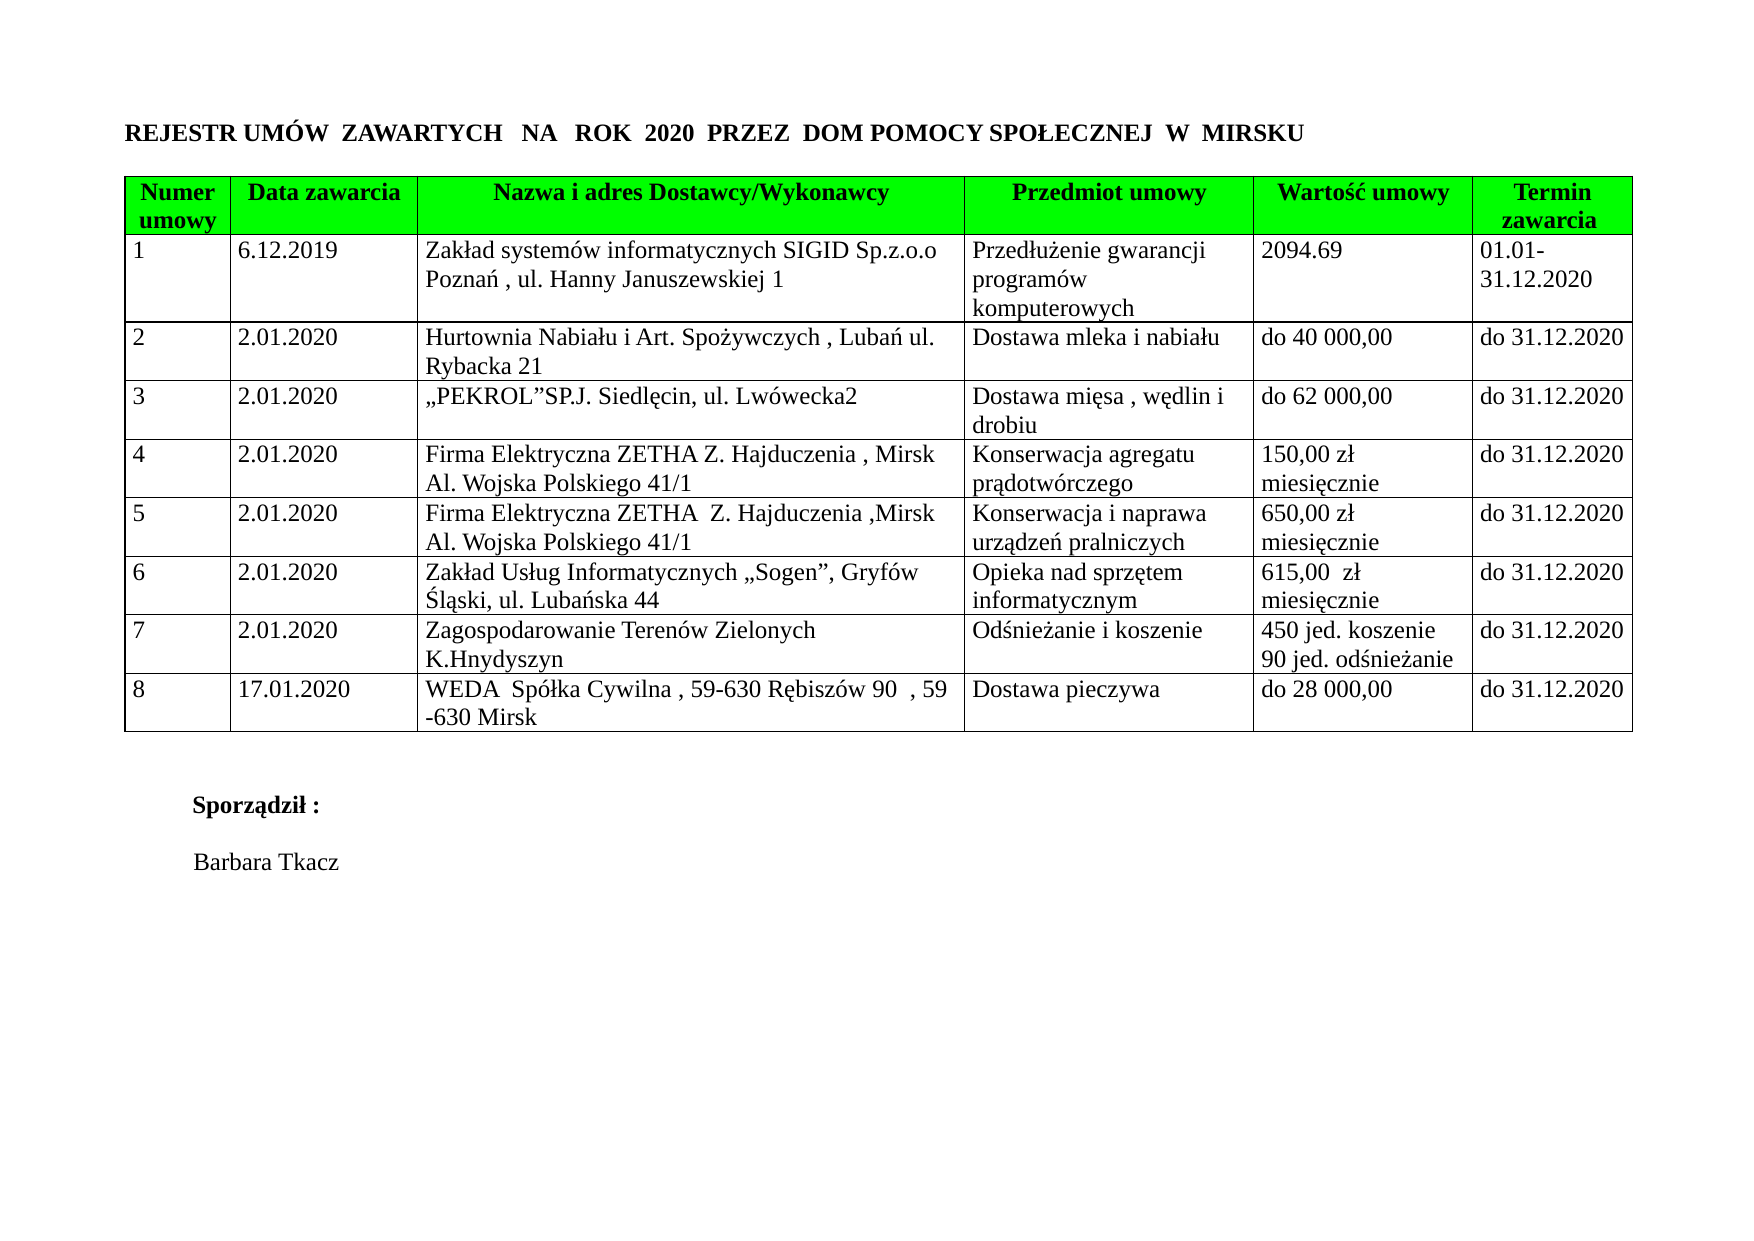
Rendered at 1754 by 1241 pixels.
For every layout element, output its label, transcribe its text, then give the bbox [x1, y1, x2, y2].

table_header Data zawarcia [231, 177, 417, 234]
table_cell do 31.12.2020 [1473, 440, 1632, 497]
table_cell Konserwacja i naprawa urządzeń pralniczych [965, 498, 1253, 556]
table_cell Odśnieżanie i koszenie [965, 615, 1253, 673]
table_cell Firma Elektryczna ZETHA Z. Hajduczenia , Mirsk Al. Wojska Polskiego 41/1 [418, 440, 964, 497]
table_cell 615,00 zł miesięcznie [1254, 557, 1472, 614]
table_cell Zakład Usług Informatycznych „Sogen”, Gryfów Śląski, ul. Lubańska 44 [418, 557, 964, 614]
table_cell Firma Elektryczna ZETHA Z. Hajduczenia ,Mirsk Al. Wojska Polskiego 41/1 [418, 498, 964, 556]
table_cell Konserwacja agregatu prądotwórczego [965, 440, 1253, 497]
text Sporządził : [118, 790, 1636, 818]
table_cell 17.01.2020 [231, 674, 417, 731]
table_cell do 31.12.2020 [1473, 323, 1632, 380]
table_cell 7 [126, 615, 230, 673]
table_cell 1 [126, 235, 230, 321]
table_cell 2.01.2020 [231, 323, 417, 380]
table_cell do 31.12.2020 [1473, 498, 1632, 556]
table_cell 3 [126, 381, 230, 438]
table_header Termin zawarcia [1473, 177, 1632, 234]
table_cell 2.01.2020 [231, 615, 417, 673]
table_cell „PEKROL”SP.J. Siedlęcin, ul. Lwówecka2 [418, 381, 964, 438]
table_cell do 31.12.2020 [1473, 674, 1632, 731]
table_cell do 31.12.2020 [1473, 615, 1632, 673]
table_cell 2.01.2020 [231, 440, 417, 497]
table_cell do 31.12.2020 [1473, 557, 1632, 614]
table_header Numer umowy [126, 177, 230, 234]
table_cell 5 [126, 498, 230, 556]
table_cell Zagospodarowanie Terenów Zielonych K.Hnydyszyn [418, 615, 964, 673]
table_cell Dostawa mleka i nabiału [965, 323, 1253, 380]
table_cell 6.12.2019 [231, 235, 417, 321]
table_cell Przedłużenie gwarancji programów komputerowych [965, 235, 1253, 321]
table_cell Dostawa mięsa , wędlin i drobiu [965, 381, 1253, 438]
table_cell 2.01.2020 [231, 381, 417, 438]
table_cell Opieka nad sprzętem informatycznym [965, 557, 1253, 614]
table_cell do 62 000,00 [1254, 381, 1472, 438]
table_cell WEDA Spółka Cywilna , 59-630 Rębiszów 90 , 59 -630 Mirsk [418, 674, 964, 731]
table_header Wartość umowy [1254, 177, 1472, 234]
table_cell 150,00 zł miesięcznie [1254, 440, 1472, 497]
table_cell 4 [126, 440, 230, 497]
table_cell 650,00 zł miesięcznie [1254, 498, 1472, 556]
table_cell Dostawa pieczywa [965, 674, 1253, 731]
table_cell 450 jed. koszenie 90 jed. odśnieżanie [1254, 615, 1472, 673]
table_cell 2.01.2020 [231, 557, 417, 614]
table_cell 2094,69 [1254, 235, 1472, 321]
table_cell 8 [126, 674, 230, 731]
text REJESTR UMÓW ZAWARTYCH NA ROK 2020 PRZEZ DOM POMOCY SPOŁECZNEJ W MIRSKU [118, 118, 1636, 147]
table_cell 2.01.2020 [231, 498, 417, 556]
table_cell 2 [126, 323, 230, 380]
table_header Nazwa i adres Dostawcy/Wykonawcy [418, 177, 964, 234]
table_cell do 31.12.2020 [1473, 381, 1632, 438]
table_cell Hurtownia Nabiału i Art. Spożywczych , Lubań ul. Rybacka 21 [418, 323, 964, 380]
table_header Przedmiot umowy [965, 177, 1253, 234]
table_cell Zakład systemów informatycznych SIGID Sp.z.o.o Poznań , ul. Hanny Januszewskiej 1 [418, 235, 964, 321]
table_cell 6 [126, 557, 230, 614]
table_cell do 28 000,00 [1254, 674, 1472, 731]
table_cell 01.01- 31.12.2020 [1473, 235, 1632, 321]
table_cell do 40 000,00 [1254, 323, 1472, 380]
text Barbara Tkacz [118, 847, 1636, 876]
